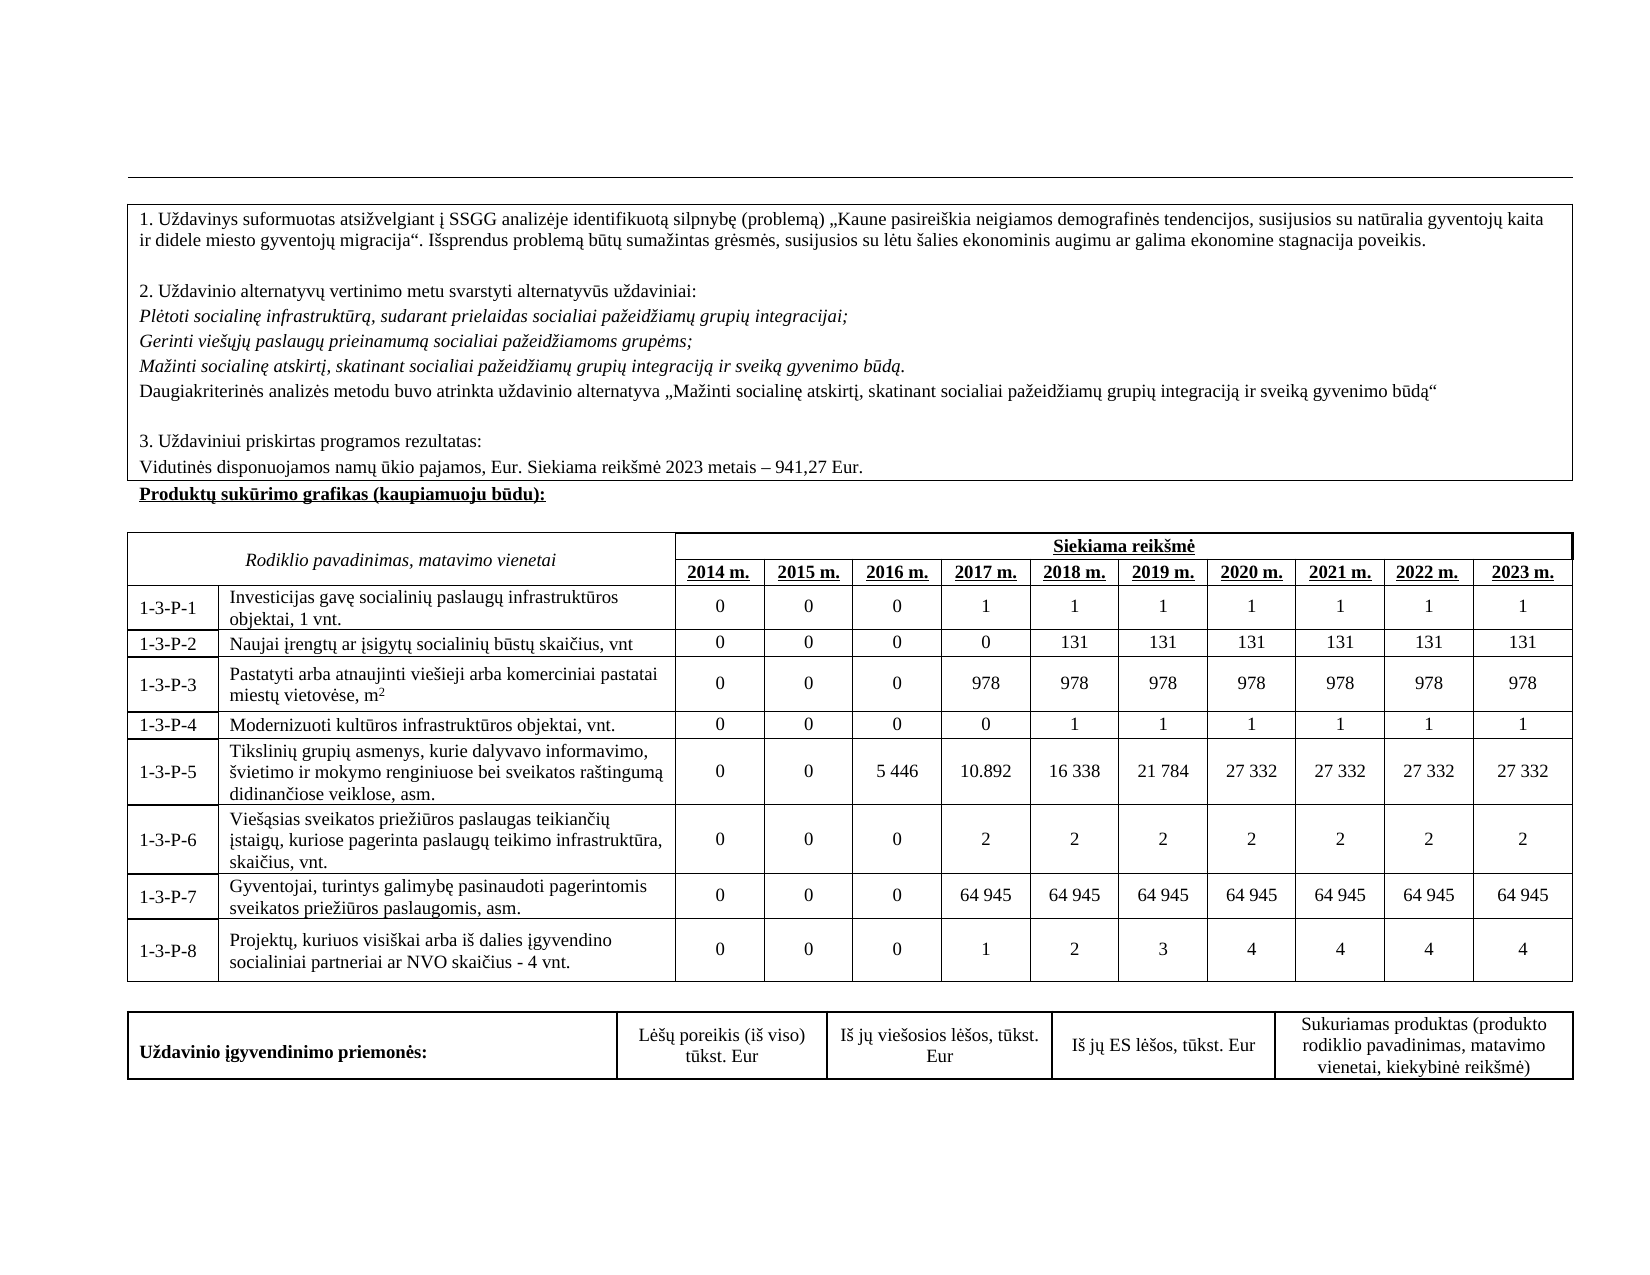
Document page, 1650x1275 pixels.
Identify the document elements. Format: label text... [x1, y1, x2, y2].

table_cell 64 945 [1119, 874, 1207, 918]
table_cell 1 [1119, 586, 1207, 629]
table_cell 1 [1031, 586, 1118, 629]
table_cell 0 [942, 630, 1030, 656]
table_cell [1385, 481, 1473, 505]
table_cell [1119, 178, 1207, 204]
table_cell [218, 178, 306, 204]
table_cell 10.892 [942, 739, 1030, 804]
table_cell [1207, 178, 1384, 204]
table_cell 64 945 [1296, 874, 1384, 918]
table_cell [218, 505, 306, 532]
table_cell 64 945 [1385, 874, 1473, 918]
table_cell [853, 505, 941, 532]
table_cell 27 332 [1208, 739, 1295, 804]
table_cell 2017 m. [942, 560, 1030, 585]
table_cell 27 332 [1385, 739, 1473, 804]
table_cell [1207, 481, 1384, 505]
table_cell Produktų sukūrimo grafikas (kaupiamuoju būdu): [128, 481, 764, 505]
table_cell 978 [1474, 657, 1572, 711]
table_cell 2020 m. [1208, 560, 1295, 585]
table_cell Modernizuoti kultūros infrastruktūros objektai, vnt. [219, 712, 675, 738]
table_cell 2018 m. [1031, 560, 1118, 585]
table_cell 16 338 [1031, 739, 1118, 804]
table_cell 0 [676, 739, 764, 804]
table_cell 2 [1208, 805, 1295, 873]
table_cell 1 [1031, 712, 1118, 738]
table_cell Gerinti viešųjų paslaugų prieinamumą socialiai pažeidžiamoms grupėms; [128, 329, 1572, 354]
table_cell 978 [1119, 657, 1207, 711]
table_header Lėšų poreikis (iš viso) tūkst. Eur [618, 1013, 826, 1077]
table_cell 4 [1296, 919, 1384, 981]
table_cell [764, 505, 853, 532]
table_cell 1-3-P-5 [128, 740, 218, 804]
table_cell 2023 m. [1474, 560, 1572, 585]
table_cell 64 945 [1474, 874, 1572, 918]
table_cell 64 945 [942, 874, 1030, 918]
table_cell 0 [765, 657, 852, 711]
table_cell 3. Uždaviniui priskirtas programos rezultatas: [128, 429, 1572, 454]
table_cell [306, 505, 676, 532]
table_cell [1030, 178, 1119, 204]
table_cell 131 [1296, 630, 1384, 656]
table_cell 131 [1208, 630, 1295, 656]
table_cell 1 [1385, 586, 1473, 629]
table_cell 0 [765, 630, 852, 656]
table_cell 1-3-P-2 [128, 631, 218, 656]
table_cell [1119, 505, 1207, 532]
table_cell 0 [853, 657, 941, 711]
table_cell 27 332 [1296, 739, 1384, 804]
table_cell [1030, 505, 1119, 532]
table_cell 978 [1296, 657, 1384, 711]
table_cell 1 [1385, 712, 1473, 738]
table_cell 0 [765, 739, 852, 804]
table_cell 1 [942, 586, 1030, 629]
table_cell 0 [676, 586, 764, 629]
table_cell Projektų, kuriuos visiškai arba iš dalies įgyvendino socialiniai partneriai ar NVO skaičius - 4 vnt. [219, 919, 675, 981]
table_cell 2 [1385, 805, 1473, 873]
table_cell [941, 505, 1030, 532]
table_cell [128, 404, 1572, 429]
table_cell [1119, 481, 1207, 505]
table_cell 978 [1208, 657, 1295, 711]
table_cell 2016 m. [853, 560, 941, 585]
table_cell Naujai įrengtų ar įsigytų socialinių būstų skaičius, vnt [219, 630, 675, 656]
table_cell 1-3-P-6 [128, 806, 218, 873]
table_cell 4 [1385, 919, 1473, 981]
table_cell 2. Uždavinio alternatyvų vertinimo metu svarstyti alternatyvūs uždaviniai: [128, 279, 1572, 304]
table_cell 1 [1474, 586, 1572, 629]
table_cell 0 [853, 630, 941, 656]
table_cell 0 [676, 712, 764, 738]
table_cell 0 [853, 874, 941, 918]
table_header Iš jų viešosios lėšos, tūkst. Eur [828, 1013, 1051, 1077]
table_cell 2 [1119, 805, 1207, 873]
table_cell 1 [1296, 712, 1384, 738]
table_cell [1385, 505, 1473, 532]
table_cell 131 [1119, 630, 1207, 656]
table_cell Viešąsias sveikatos priežiūros paslaugas teikiančių įstaigų, kuriose pagerinta paslaugų teikimo infrastruktūra, skaičius, vnt. [219, 805, 675, 873]
table_cell 1-3-P-3 [128, 658, 218, 711]
table_cell 4 [1208, 919, 1295, 981]
table_cell 0 [676, 919, 764, 981]
table_cell [941, 178, 1030, 204]
table_cell 2 [942, 805, 1030, 873]
table_cell [306, 178, 676, 204]
table_cell 0 [942, 712, 1030, 738]
table_cell [676, 178, 764, 204]
table_cell Plėtoti socialinę infrastruktūrą, sudarant prielaidas socialiai pažeidžiamų grupių integracijai; [128, 304, 1572, 329]
table_cell [941, 481, 1030, 505]
table_cell 1 [1474, 712, 1572, 738]
table_cell 2 [1296, 805, 1384, 873]
table_cell 2 [1474, 805, 1572, 873]
table_cell 0 [853, 919, 941, 981]
table_cell 131 [1385, 630, 1473, 656]
table_cell 1. Uždavinys suformuotas atsižvelgiant į SSGG analizėje identifikuotą silpnybę (problemą) „Kaune pasireiškia neigiamos demografinės tendencijos, susijusios su natūralia gyventojų kaita ir didele miesto gyventojų migracija“. Išsprendus problemą būtų sumažintas grėsmės, susijusios su lėtu šalies ekonominis augimu ar galima ekonomine stagnacija poveikis. [128, 205, 1572, 254]
table_cell [764, 178, 853, 204]
table_cell 978 [1385, 657, 1473, 711]
table_cell 1-3-P-4 [128, 713, 218, 738]
table_cell 0 [676, 874, 764, 918]
table_cell 1 [1296, 586, 1384, 629]
table_cell 21 784 [1119, 739, 1207, 804]
table_cell [1473, 178, 1572, 204]
table_cell Gyventojai, turintys galimybę pasinaudoti pagerintomis sveikatos priežiūros paslaugomis, asm. [219, 874, 675, 918]
table_cell 3 [1119, 919, 1207, 981]
table_cell [1473, 481, 1572, 505]
table_cell 1-3-P-7 [128, 875, 218, 918]
table_header Iš jų ES lėšos, tūkst. Eur [1053, 1013, 1274, 1077]
table_cell 2 [1031, 805, 1118, 873]
table_cell [128, 254, 1572, 279]
table_cell Tikslinių grupių asmenys, kurie dalyvavo informavimo, švietimo ir mokymo renginiuose bei sveikatos raštingumą didinančiose veiklose, asm. [219, 739, 675, 804]
table_cell 2015 m. [765, 560, 852, 585]
table_cell 1 [942, 919, 1030, 981]
table_cell 2 [1031, 919, 1118, 981]
table_cell [1030, 481, 1119, 505]
table_cell [853, 481, 941, 505]
table_cell 4 [1474, 919, 1572, 981]
table_cell 0 [765, 712, 852, 738]
table_header Uždavinio įgyvendinimo priemonės: [129, 1013, 616, 1077]
table_cell 1-3-P-8 [128, 920, 218, 981]
table_cell 1 [1208, 712, 1295, 738]
table_cell 64 945 [1208, 874, 1295, 918]
table_cell 0 [853, 586, 941, 629]
table_cell 64 945 [1031, 874, 1118, 918]
table_cell 2021 m. [1296, 560, 1384, 585]
table_cell 131 [1031, 630, 1118, 656]
table_cell 0 [676, 805, 764, 873]
table_cell 0 [676, 630, 764, 656]
table_cell 0 [853, 805, 941, 873]
table_cell 1 [1119, 712, 1207, 738]
table_cell Pastatyti arba atnaujinti viešieji arba komerciniai pastatai miestų vietovėse, m2 [219, 657, 675, 711]
table_cell Vidutinės disponuojamos namų ūkio pajamos, Eur. Siekiama reikšmė 2023 metais – 941,27 Eur. [128, 454, 1572, 480]
table_cell 27 332 [1474, 739, 1572, 804]
table_cell 1-3-P-1 [128, 586, 218, 629]
table_cell 0 [853, 712, 941, 738]
table_cell 1 [1208, 586, 1295, 629]
table_cell 978 [942, 657, 1030, 711]
table_cell 0 [765, 874, 852, 918]
table_cell 0 [765, 805, 852, 873]
table_cell [128, 178, 218, 204]
table_cell [128, 505, 218, 532]
table_header Sukuriamas produktas (produkto rodiklio pavadinimas, matavimo vienetai, kiekybinė reikšmė) [1276, 1013, 1572, 1077]
table_cell 131 [1474, 630, 1572, 656]
table_cell 5 446 [853, 739, 941, 804]
table_cell 2022 m. [1385, 560, 1473, 585]
table_cell Daugiakriterinės analizės metodu buvo atrinkta uždavinio alternatyva „Mažinti socialinę atskirtį, skatinant socialiai pažeidžiamų grupių integraciją ir sveiką gyvenimo būdą“ [128, 379, 1572, 404]
table_cell Investicijas gavę socialinių paslaugų infrastruktūros objektai, 1 vnt. [219, 586, 675, 629]
table_cell 0 [765, 919, 852, 981]
table_cell Siekiama reikšmė [676, 534, 1571, 558]
table_cell 978 [1031, 657, 1118, 711]
table_cell [853, 178, 941, 204]
table_cell Mažinti socialinę atskirtį, skatinant socialiai pažeidžiamų grupių integraciją ir sveiką gyvenimo būdą. [128, 354, 1572, 379]
table_cell 2019 m. [1119, 560, 1207, 585]
table_cell 0 [676, 657, 764, 711]
table_cell 0 [765, 586, 852, 629]
table_cell [1207, 505, 1384, 532]
table_cell [764, 481, 853, 505]
table_cell 2014 m. [676, 560, 764, 585]
table_cell [1473, 505, 1572, 532]
table_cell [676, 505, 764, 532]
table_cell [1385, 178, 1473, 204]
table_cell Rodiklio pavadinimas, matavimo vienetai [128, 533, 675, 585]
